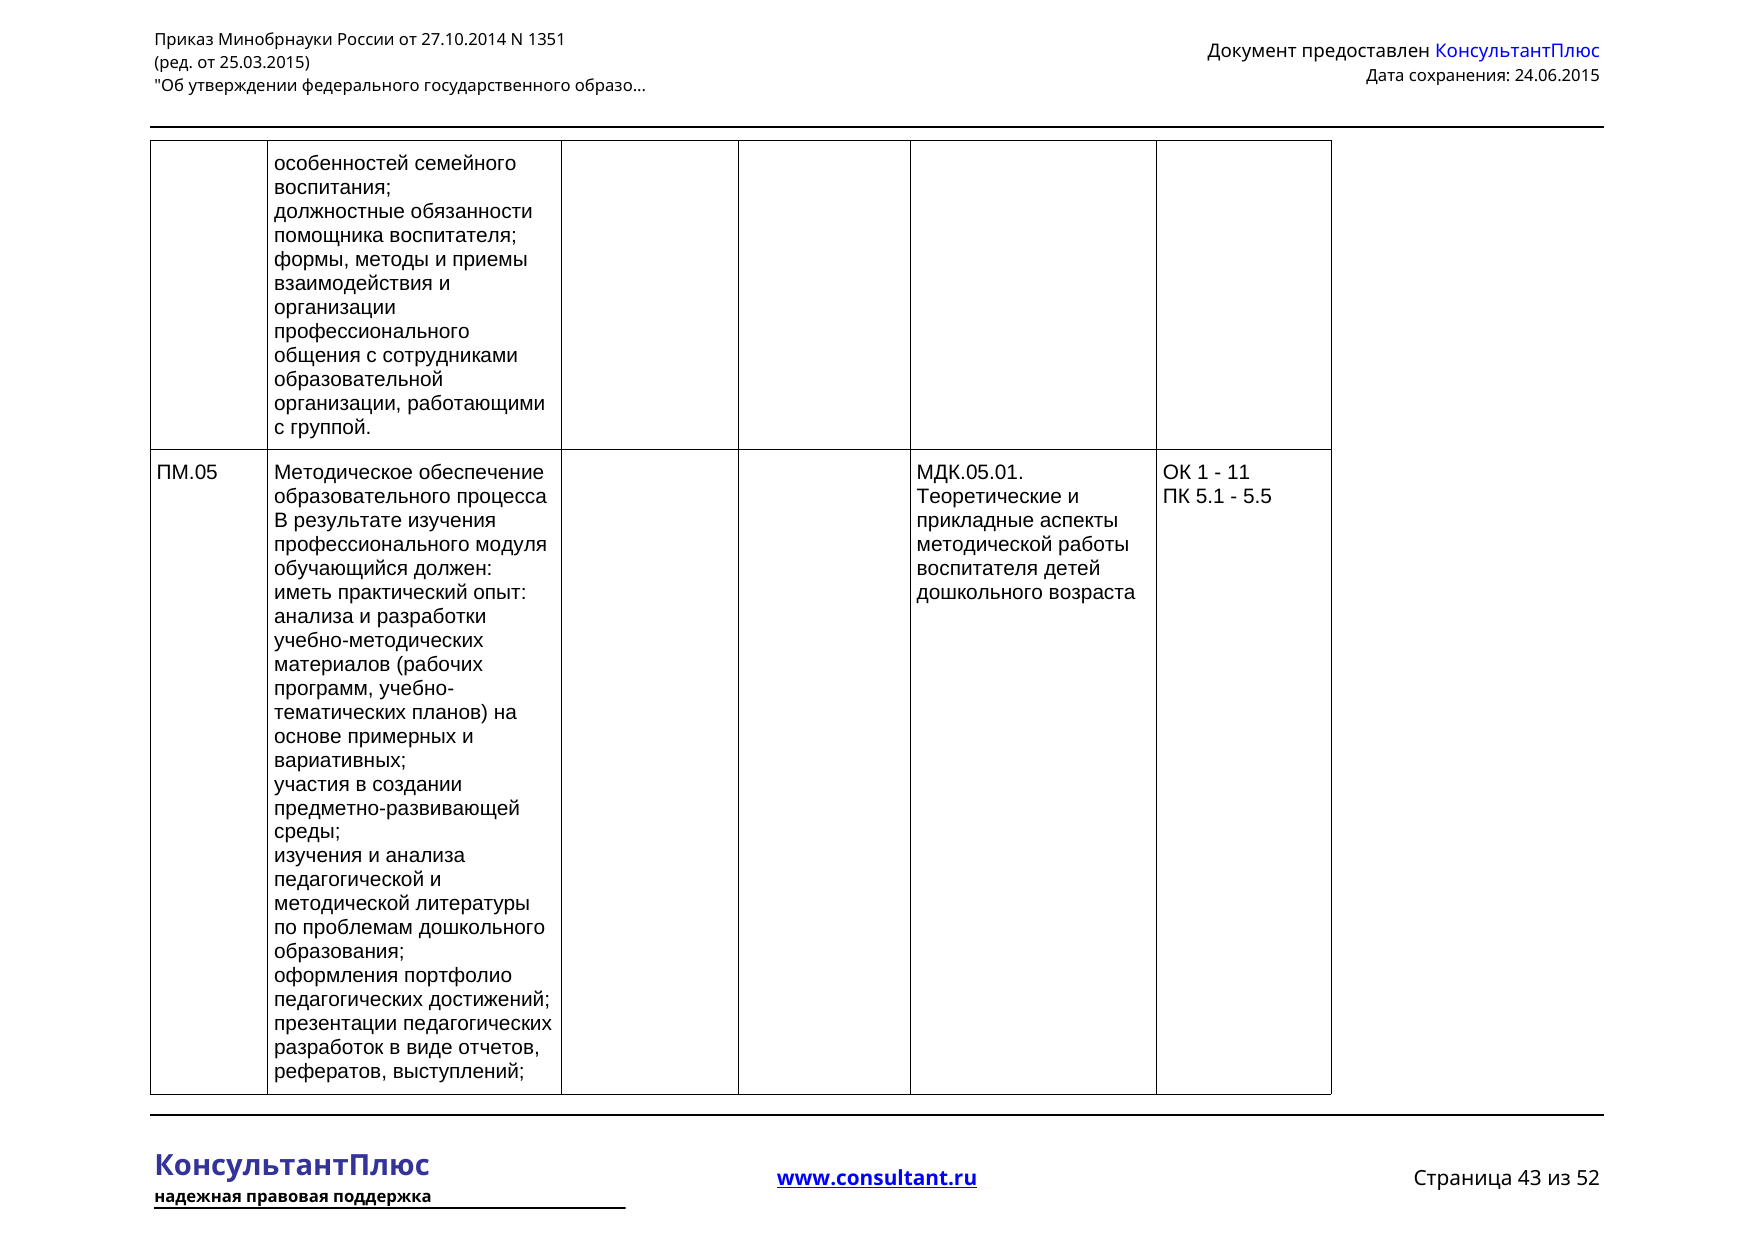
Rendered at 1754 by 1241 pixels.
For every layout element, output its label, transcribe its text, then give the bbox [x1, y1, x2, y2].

table_cell [562, 141, 738, 449]
table_cell [911, 141, 1156, 449]
table_cell [151, 141, 267, 449]
table_cell ПМ.05 [151, 450, 267, 1093]
table_cell [1157, 141, 1331, 449]
table_cell Методическое обеспечение образовательного процесса В результате изучения профессионального модуля обучающийся должен: иметь практический опыт: анализа и разработки учебно-методических материалов (рабочих программ, учебно-тематических планов) на основе примерных и вариативных; участия в создании предметно-развивающей среды; изучения и анализа педагогической и методической литературы по проблемам дошкольного образования; оформления портфолио педагогических достижений; презентации педагогических разработок в виде отчетов, рефератов, выступлений; [268, 450, 561, 1093]
table_cell [739, 141, 910, 449]
table_cell [562, 450, 738, 1093]
table_cell особенностей семейного воспитания; должностные обязанности помощника воспитателя; формы, методы и приемы взаимодействия и организации профессионального общения с сотрудниками образовательной организации, работающими с группой. [268, 141, 561, 449]
table_cell ОК 1 - 11 ПК 5.1 - 5.5 [1157, 450, 1331, 1093]
table_cell [739, 450, 910, 1093]
table_cell МДК.05.01. Теоретические и прикладные аспекты методической работы воспитателя детей дошкольного возраста [911, 450, 1156, 1093]
